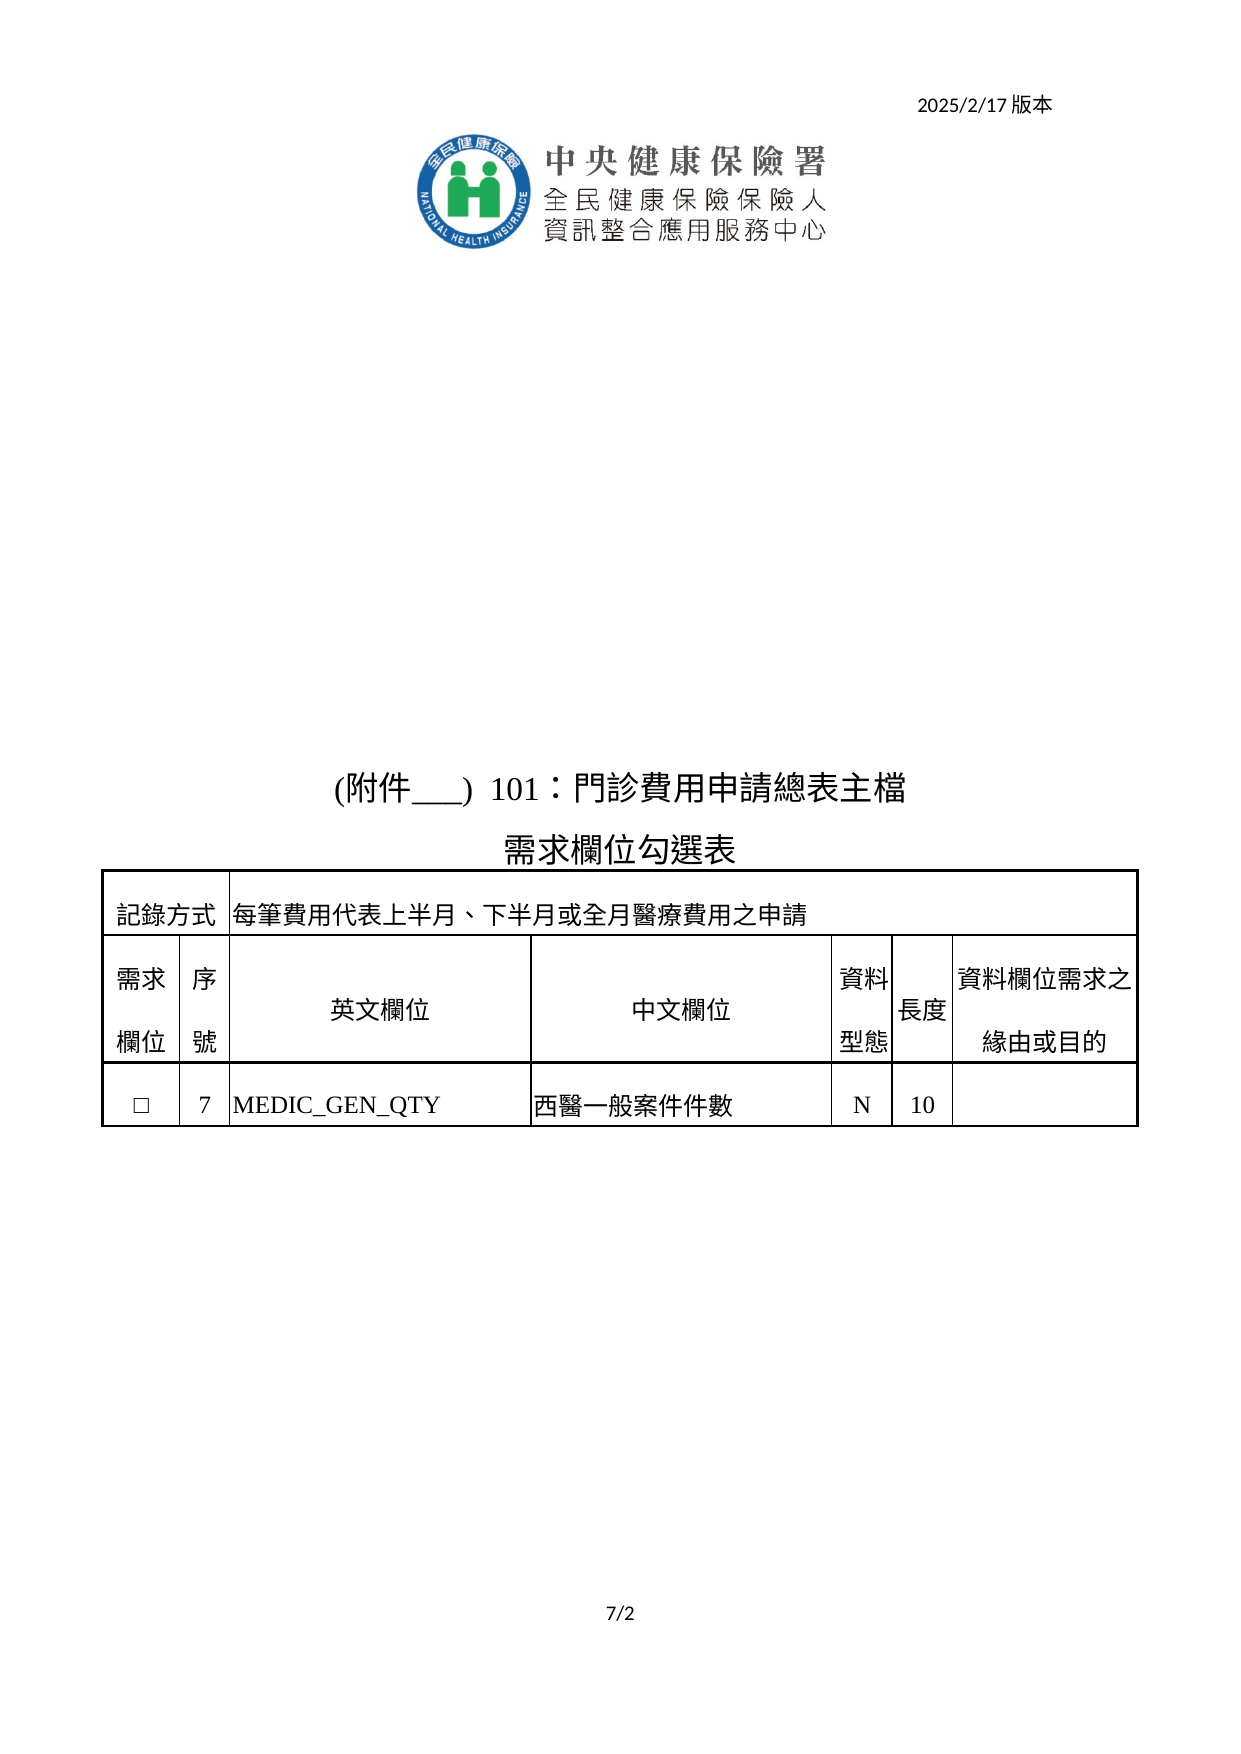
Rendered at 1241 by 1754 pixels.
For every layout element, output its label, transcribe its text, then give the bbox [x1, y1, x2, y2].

table_cell 序 號 [180, 936, 229, 1061]
table_cell 英文欄位 [230, 936, 530, 1061]
table_cell MEDIC_GEN_QTY [230, 1064, 530, 1125]
table_cell 西醫一般案件件數 [532, 1064, 831, 1125]
table_cell 10 [893, 1064, 952, 1125]
table_cell 資料欄位需求之 緣由或目的 [953, 936, 1136, 1061]
table_cell 7 [180, 1064, 229, 1125]
table_cell 長度 [893, 936, 952, 1061]
table_cell 每筆費用代表上半月、下半月或全月醫療費用之申請 [230, 872, 1136, 934]
table_cell 中文欄位 [532, 936, 831, 1061]
table_cell [953, 1064, 1136, 1125]
table_cell 資料型態 [832, 936, 891, 1061]
table_cell N [832, 1064, 891, 1125]
table_header (附件___) 101：門診費用申請總表主檔 需求欄位勾選表 [103, 744, 1138, 869]
table_cell □ [104, 1064, 179, 1125]
table_cell 記錄方式 [104, 872, 229, 934]
table_cell 需求欄位 [104, 936, 179, 1061]
